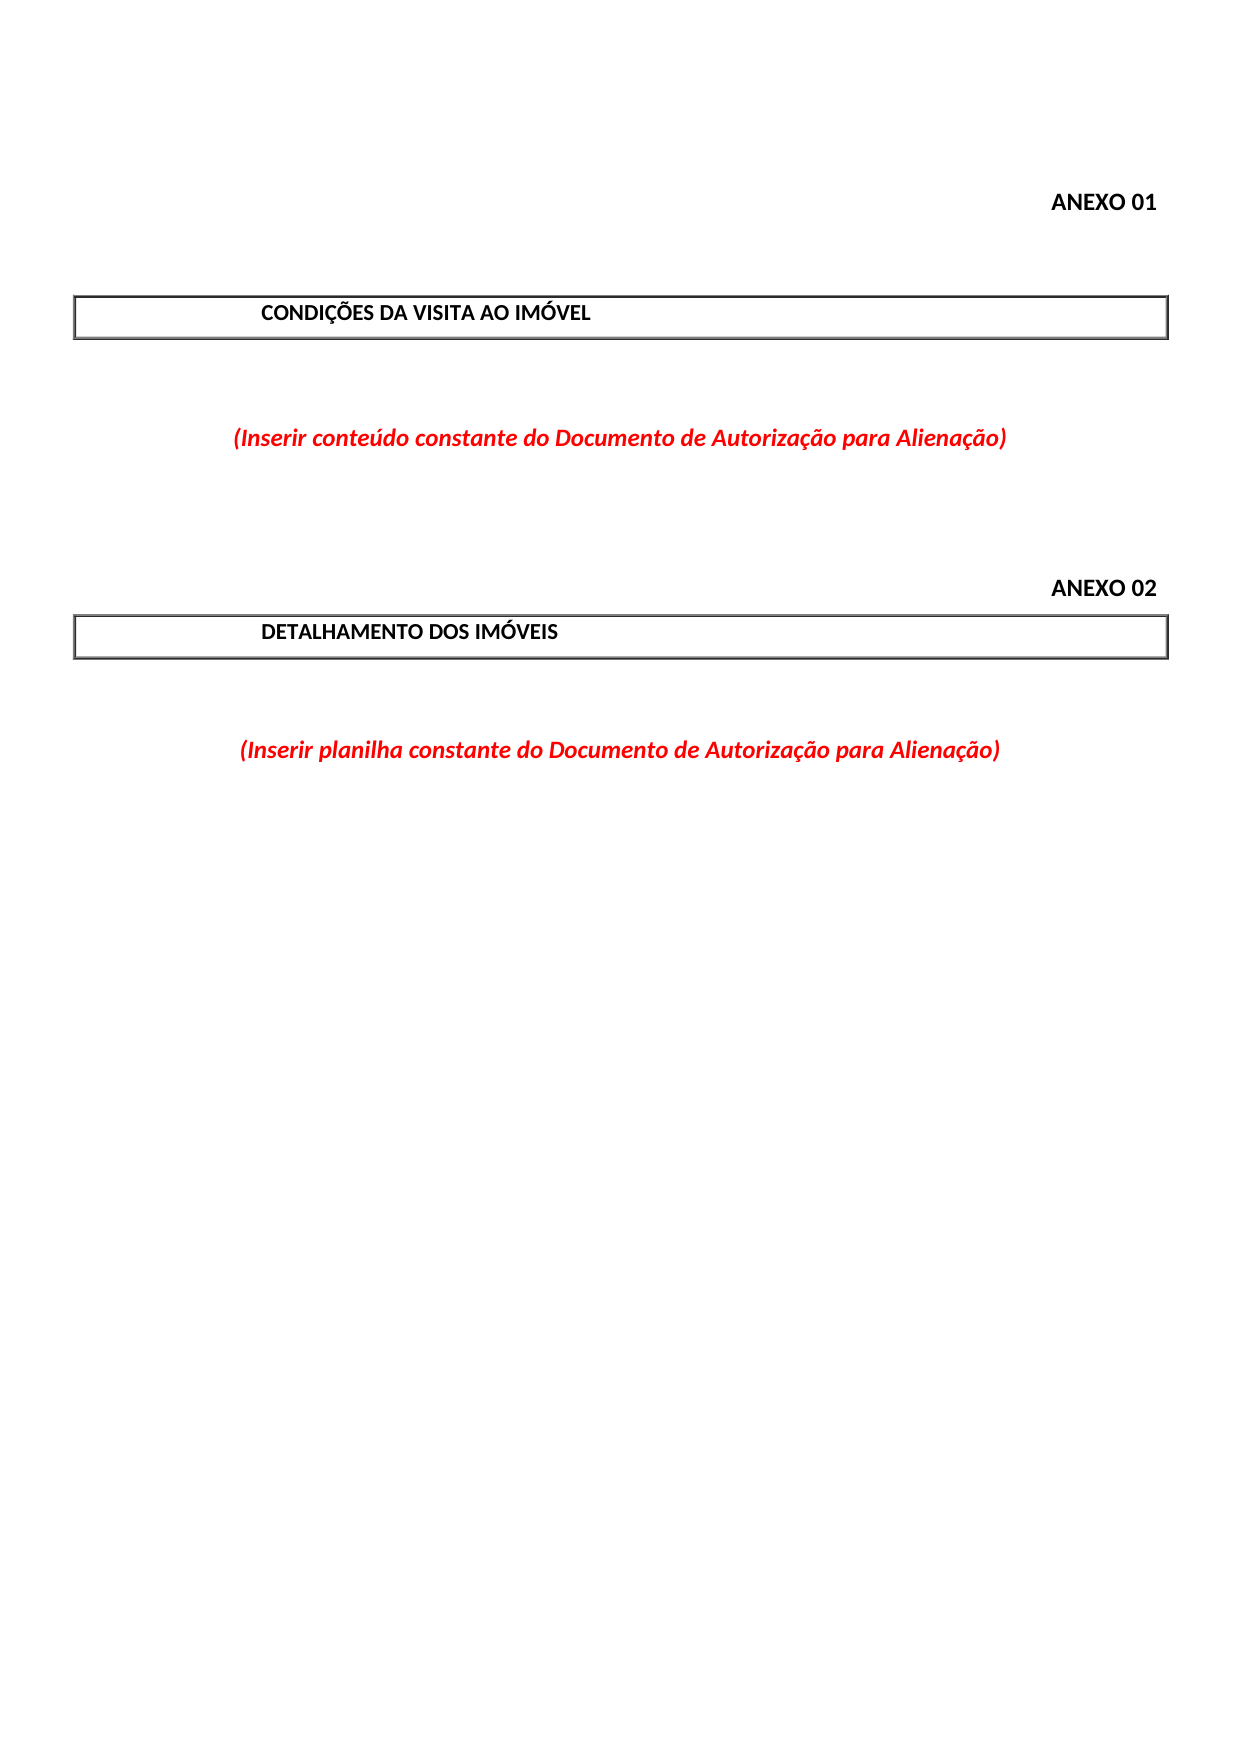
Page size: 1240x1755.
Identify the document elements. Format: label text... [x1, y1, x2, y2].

subtitle ANEXO 02 [62, 572, 1157, 602]
subtitle ANEXO 01 [62, 186, 1157, 217]
text (Inserir planilha constante do Documento de Autorização para Alienação) [62, 734, 1179, 765]
text (Inserir conteúdo constante do Documento de Autorização para Alienação) [62, 422, 1179, 452]
